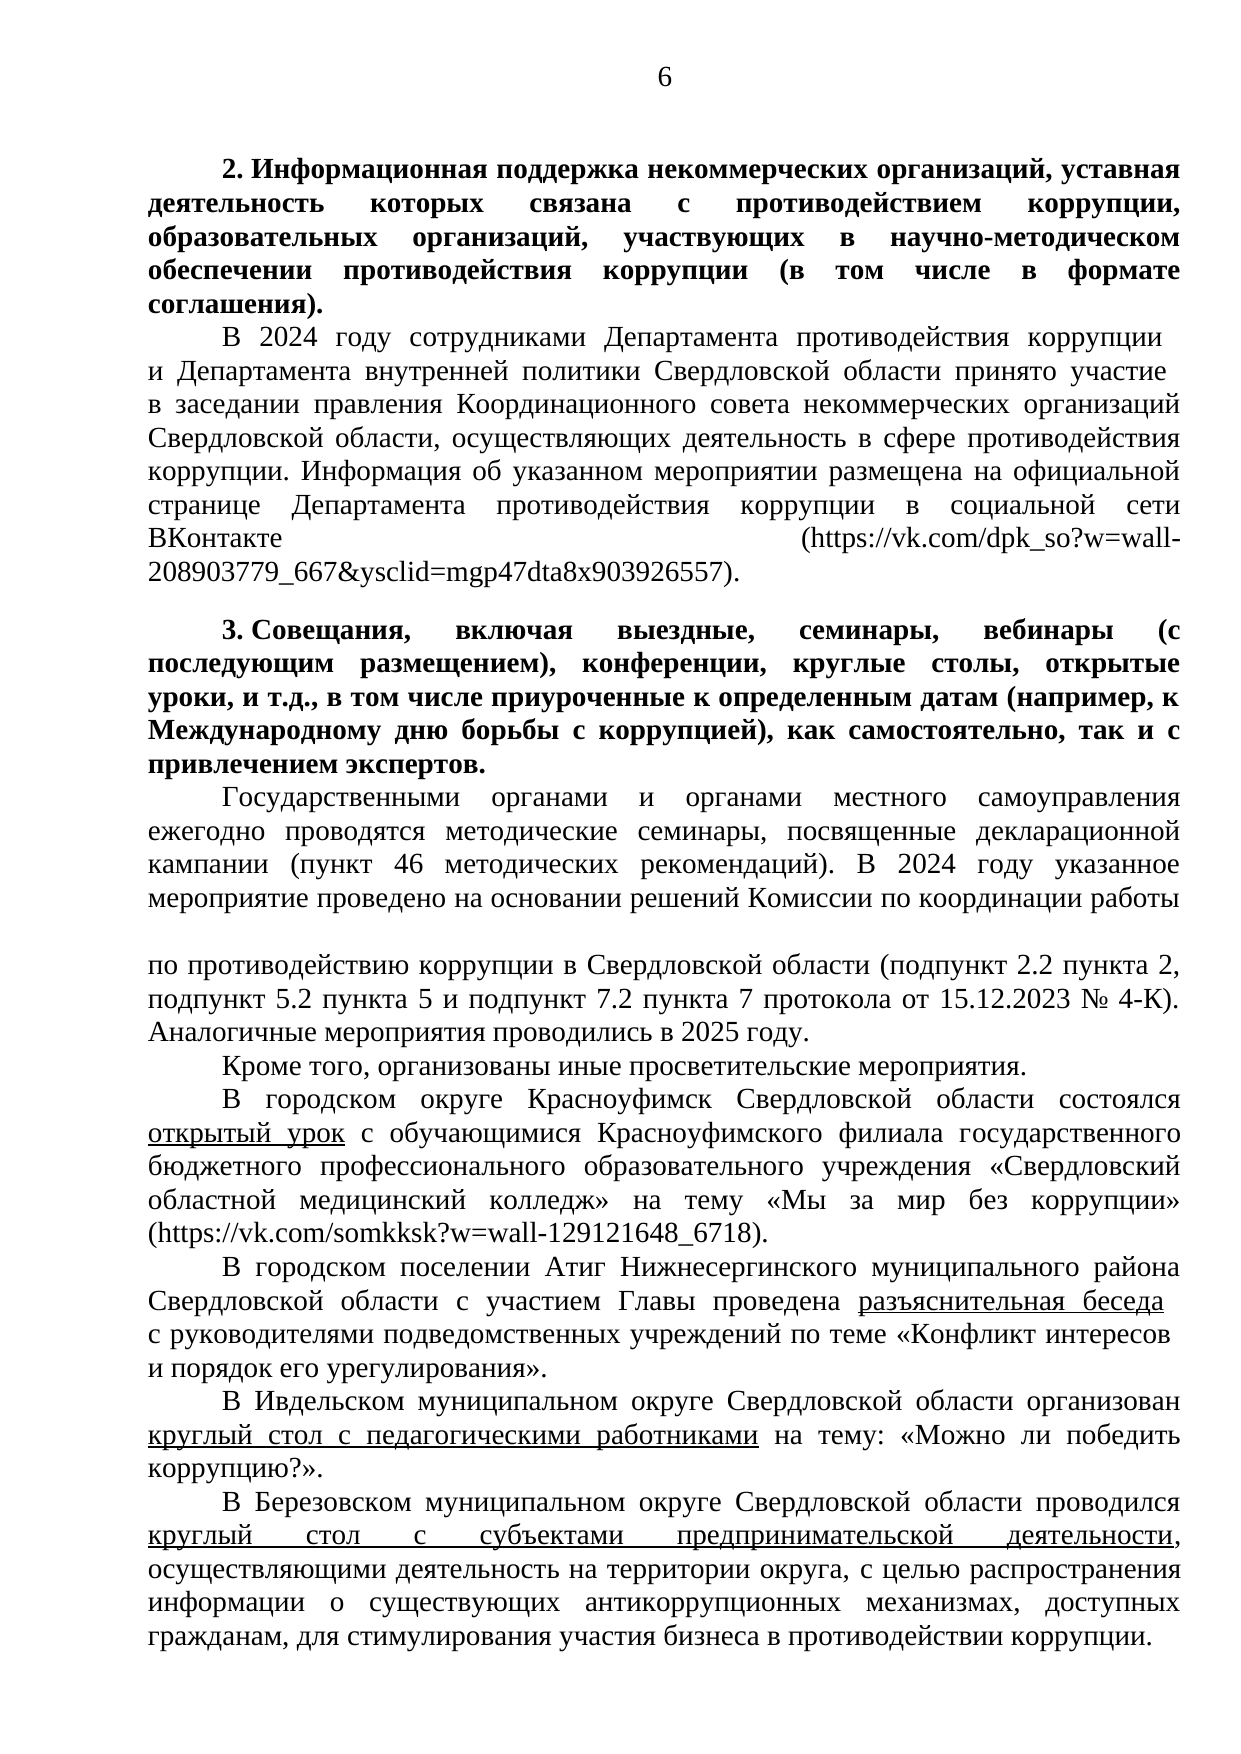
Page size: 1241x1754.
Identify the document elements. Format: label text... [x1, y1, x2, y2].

text В Березовском муниципальном округе Свердловской области проводился круглый стол с субъектами предпринимательской деятельности, осуществляющими деятельность на территории округа, с целью распространения информации о существующих антикоррупционных механизмах, доступных гражданам, для стимулирования участия бизнеса в противодействии коррупции. [148, 1484, 1181, 1652]
text Кроме того, организованы иные просветительские мероприятия. [148, 1048, 1181, 1081]
text В Ивдельском муниципальном округе Свердловской области организован круглый стол с педагогическими работниками на тему: «Можно ли победить коррупцию?». [148, 1383, 1181, 1484]
text В 2024 году сотрудниками Департамента противодействия коррупции и Департамента внутренней политики Свердловской области принято участие в заседании правления Координационного совета некоммерческих организаций Свердловской области, осуществляющих деятельность в сфере противодействия коррупции. Информация об указанном мероприятии размещена на официальной странице Департамента противодействия коррупции в социальной сети ВКонтакте (https://vk.com/dpk_so?w=wall-208903779_667&ysclid=mgp47dta8x903926557). [148, 319, 1181, 588]
text Государственными органами и органами местного самоуправления ежегодно проводятся методические семинары, посвященные декларационной кампании (пункт 46 методических рекомендаций). В 2024 году указанное мероприятие проведено на основании решений Комиссии по координации работы по противодействию коррупции в Свердловской области (подпункт 2.2 пункта 2, подпункт 5.2 пункта 5 и подпункт 7.2 пункта 7 протокола от 15.12.2023 № 4-К). Аналогичные мероприятия проводились в 2025 году. [148, 779, 1181, 1048]
text В городском поселении Атиг Нижнесергинского муниципального района Свердловской области с участием Главы проведена разъяснительная беседа с руководителями подведомственных учреждений по теме «Конфликт интересов и порядок его урегулирования». [148, 1249, 1181, 1383]
text В городском округе Красноуфимск Свердловской области состоялся открытый урок с обучающимися Красноуфимского филиала государственного бюджетного профессионального образовательного учреждения «Свердловский областной медицинский колледж» на тему «Мы за мир без коррупции» (https://vk.com/somkksk?w=wall-129121648_6718). [148, 1081, 1181, 1249]
text 3. Совещания, включая выездные, семинары, вебинары (с последующим размещением), конференции, круглые столы, открытые уроки, и т.д., в том числе приуроченные к определенным датам (например, к Международному дню борьбы с коррупцией), как самостоятельно, так и с привлечением экспертов. [148, 612, 1181, 779]
text 2. Информационная поддержка некоммерческих организаций, уставная деятельность которых связана с противодействием коррупции, образовательных организаций, участвующих в научно-методическом обеспечении противодействия коррупции (в том числе в формате соглашения). [148, 152, 1181, 319]
